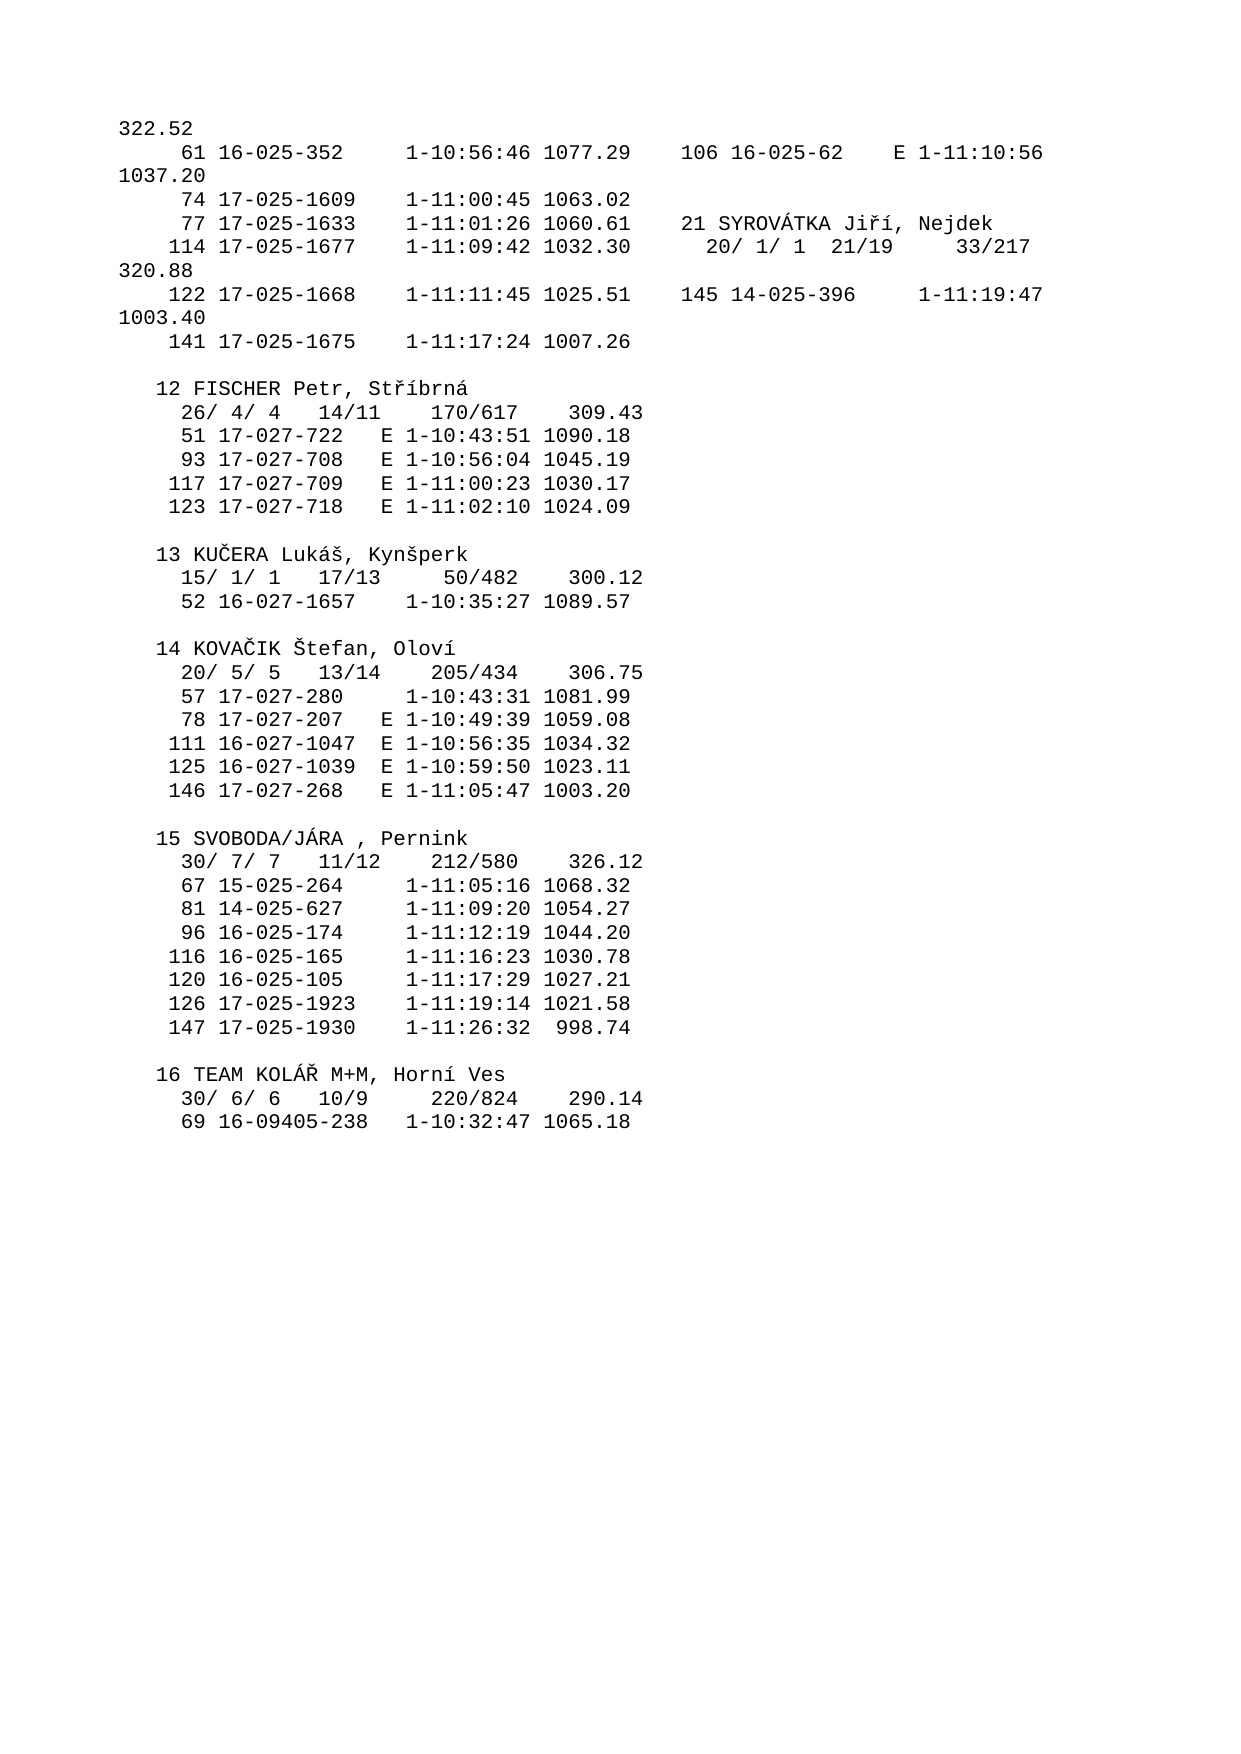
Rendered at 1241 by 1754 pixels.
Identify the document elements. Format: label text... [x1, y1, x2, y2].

text 14 KOVAČIK Štefan, Oloví [118, 638, 1122, 662]
text 78 17-027-207 E 1-10:49:39 1059.08 [118, 709, 1122, 733]
text 69 16-09405-238 1-10:32:47 1065.18 [118, 1111, 1122, 1135]
text 93 17-027-708 E 1-10:56:04 1045.19 [118, 449, 1122, 473]
text 52 16-027-1657 1-10:35:27 1089.57 [118, 591, 1122, 615]
text 120 16-025-105 1-11:17:29 1027.21 [118, 969, 1122, 993]
text 20/ 5/ 5 13/14 205/434 306.75 [118, 662, 1122, 686]
text 126 17-025-1923 1-11:19:14 1021.58 [118, 993, 1122, 1017]
text 57 17-027-280 1-10:43:31 1081.99 [118, 686, 1122, 709]
text 116 16-025-165 1-11:16:23 1030.78 [118, 946, 1122, 969]
text 51 17-027-722 E 1-10:43:51 1090.18 [118, 426, 1122, 449]
text 61 16-025-352 1-10:56:46 1077.29 106 16-025-62 E 1-11:10:56 1037.20 [118, 142, 1122, 189]
text 122 17-025-1668 1-11:11:45 1025.51 145 14-025-396 1-11:19:47 1003.40 [118, 284, 1122, 331]
text 15/ 1/ 1 17/13 50/482 300.12 [118, 567, 1122, 591]
text 74 17-025-1609 1-11:00:45 1063.02 [118, 189, 1122, 213]
text 117 17-027-709 E 1-11:00:23 1030.17 [118, 473, 1122, 496]
text 13 KUČERA Lukáš, Kynšperk [118, 544, 1122, 567]
text 16 TEAM KOLÁŘ M+M, Horní Ves [118, 1064, 1122, 1088]
text 96 16-025-174 1-11:12:19 1044.20 [118, 922, 1122, 946]
text 141 17-025-1675 1-11:17:24 1007.26 [118, 331, 1122, 354]
text 67 15-025-264 1-11:05:16 1068.32 [118, 875, 1122, 898]
text 77 17-025-1633 1-11:01:26 1060.61 21 SYROVÁTKA Jiří, Nejdek [118, 213, 1122, 236]
text 15 SVOBODA/JÁRA , Pernink [118, 827, 1122, 851]
text 147 17-025-1930 1-11:26:32 998.74 [118, 1017, 1122, 1040]
text 146 17-027-268 E 1-11:05:47 1003.20 [118, 780, 1122, 804]
text 123 17-027-718 E 1-11:02:10 1024.09 [118, 496, 1122, 520]
text 81 14-025-627 1-11:09:20 1054.27 [118, 898, 1122, 922]
text 30/ 7/ 7 11/12 212/580 326.12 [118, 851, 1122, 875]
text 12 FISCHER Petr, Stříbrná [118, 378, 1122, 402]
text 26/ 4/ 4 14/11 170/617 309.43 [118, 402, 1122, 426]
text 322.52 [118, 118, 1122, 142]
text 125 16-027-1039 E 1-10:59:50 1023.11 [118, 757, 1122, 780]
text 114 17-025-1677 1-11:09:42 1032.30 20/ 1/ 1 21/19 33/217 320.88 [118, 236, 1122, 284]
text 111 16-027-1047 E 1-10:56:35 1034.32 [118, 733, 1122, 757]
text 30/ 6/ 6 10/9 220/824 290.14 [118, 1088, 1122, 1111]
